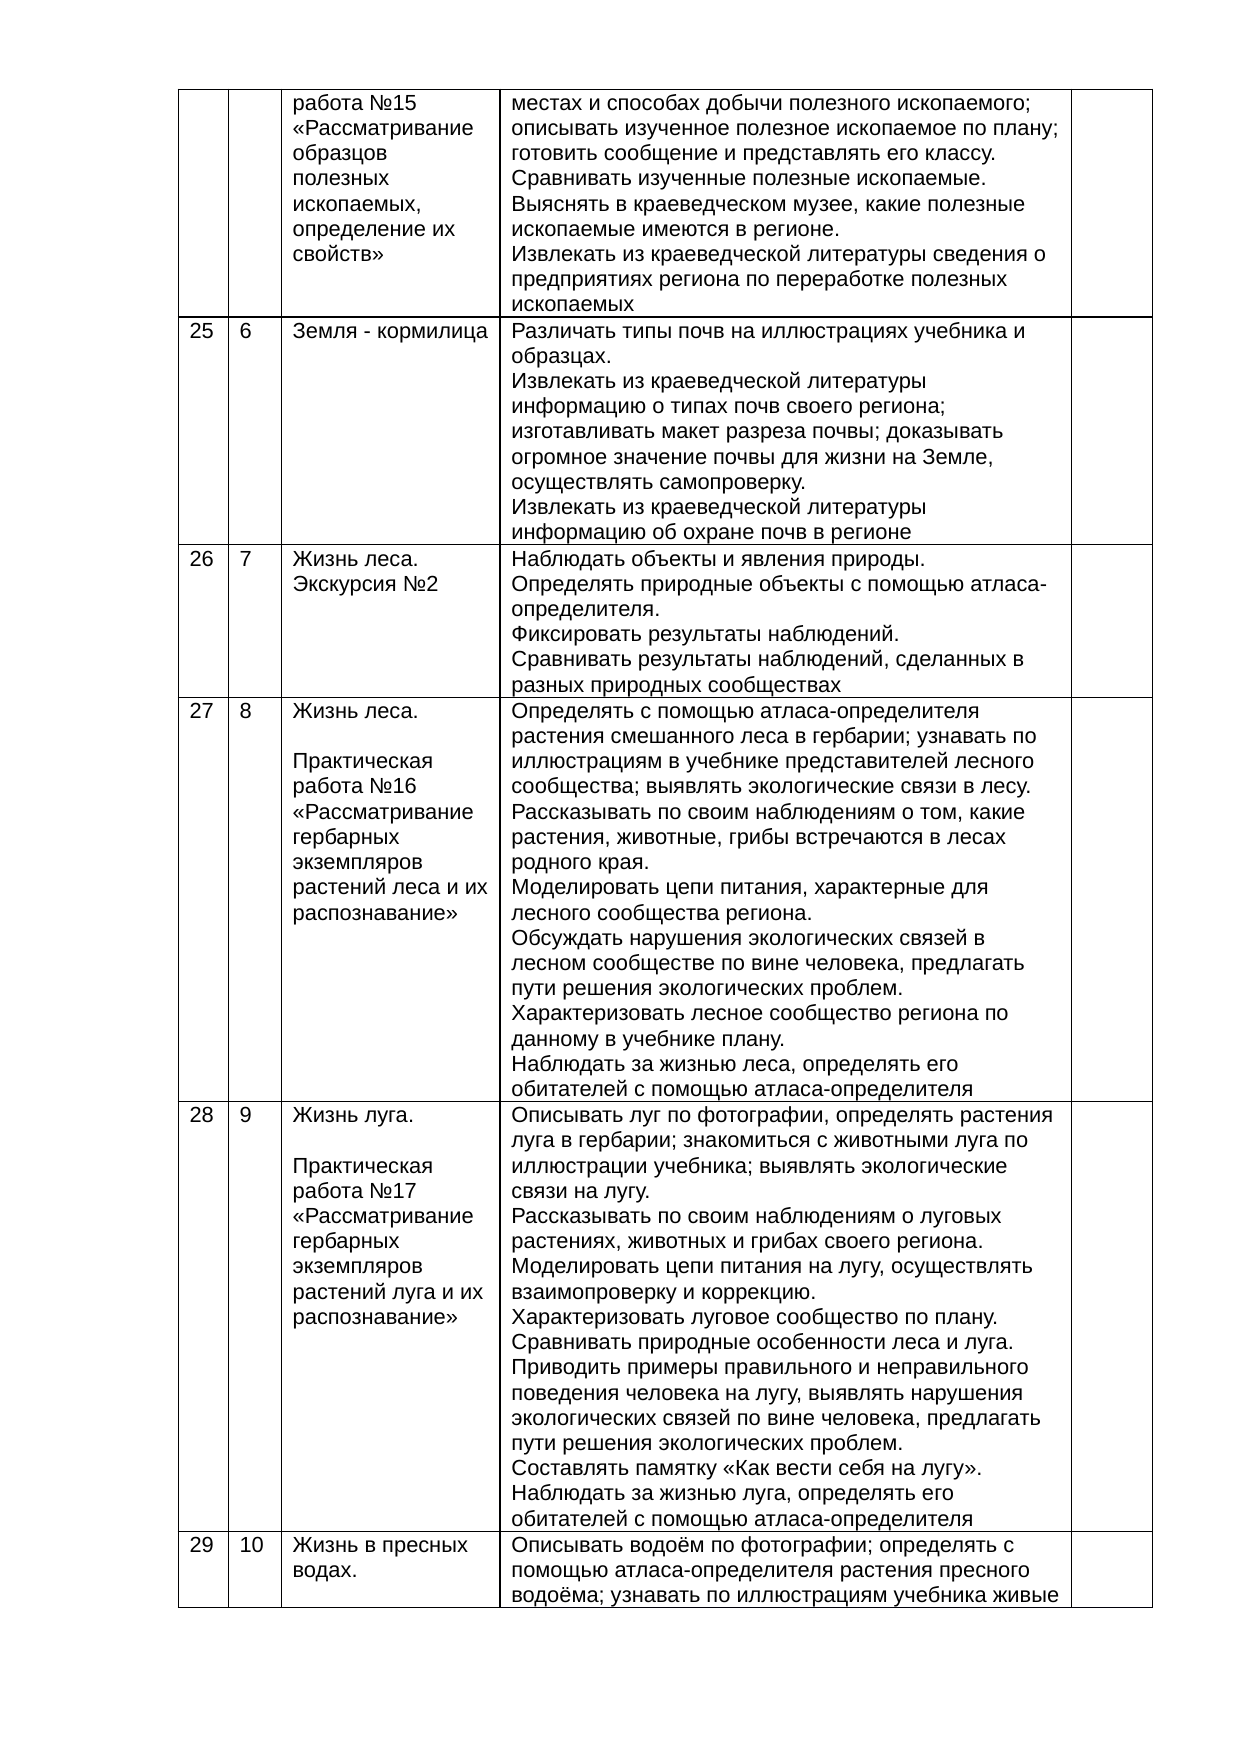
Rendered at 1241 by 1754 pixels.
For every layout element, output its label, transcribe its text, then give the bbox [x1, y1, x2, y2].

table_cell Различать типы почв на иллюстрациях учебника и образцах. Извлекать из краеведческой литературы информацию о типах почв своего региона; изготавливать макет разреза почвы; доказывать огромное значение почвы для жизни на Земле, осуществлять самопроверку. Извлекать из краеведческой литературы информацию об охране почв в регионе [501, 318, 1071, 544]
table_cell Наблюдать объекты и явления природы. Определять природные объекты с помощью атласа-определителя. Фиксировать результаты наблюдений. Сравнивать результаты наблюдений, сделанных в разных природных сообществах [501, 545, 1071, 697]
table_cell местах и способах добычи полезного ископаемого; описывать изученное полезное ископаемое по плану; готовить сообщение и представлять его классу. Сравнивать изученные полезные ископаемые. Выяснять в краеведческом музее, какие полезные ископаемые имеются в регионе. Извлекать из краеведческой литературы сведения о предприятиях региона по переработке полезных ископаемых [501, 90, 1071, 316]
table_cell Определять с помощью атласа-определителя растения смешанного леса в гербарии; узнавать по иллюстрациям в учебнике представителей лесного сообщества; выявлять экологические связи в лесу. Рассказывать по своим наблюдениям о том, какие растения, животные, грибы встречаются в лесах родного края. Моделировать цепи питания, характерные для лесного сообщества региона. Обсуждать нарушения экологических связей в лесном сообществе по вине человека, предлагать пути решения экологических проблем. Характеризовать лесное сообщество региона по данному в учебнике плану. Наблюдать за жизнью леса, определять его обитателей с помощью атласа-определителя [501, 698, 1071, 1101]
table_cell 7 [229, 545, 281, 697]
table_cell 8 [229, 698, 281, 1101]
table_cell Описывать луг по фотографии, определять растения луга в гербарии; знакомиться с животными луга по иллюстрации учебника; выявлять экологические связи на лугу. Рассказывать по своим наблюдениям о луговых растениях, животных и грибах своего региона. Моделировать цепи питания на лугу, осуществлять взаимопроверку и коррекцию. Характеризовать луговое сообщество по плану. Сравнивать природные особенности леса и луга. Приводить примеры правильного и неправильного поведения человека на лугу, выявлять нарушения экологических связей по вине человека, предлагать пути решения экологических проблем. Составлять памятку «Как вести себя на лугу». Наблюдать за жизнью луга, определять его обитателей с помощью атласа-определителя [501, 1102, 1071, 1531]
table_cell [1072, 1532, 1152, 1607]
table_cell Описывать водоём по фотографии; определять с помощью атласа-определителя растения пресного водоёма; узнавать по иллюстрациям учебника живые [501, 1532, 1071, 1607]
table_cell [1072, 698, 1152, 1101]
table_cell Жизнь луга. Практическая работа №17 «Рассматривание гербарных экземпляров растений луга и их распознавание» [282, 1102, 499, 1531]
table_cell 25 [179, 318, 228, 544]
table_cell Земля - кормилица [282, 318, 499, 544]
table_cell Жизнь леса. Практическая работа №16 «Рассматривание гербарных экземпляров растений леса и их распознавание» [282, 698, 499, 1101]
table_cell 10 [229, 1532, 281, 1607]
table_cell 6 [229, 318, 281, 544]
table_cell 26 [179, 545, 228, 697]
table_cell [179, 90, 228, 316]
table_cell 29 [179, 1532, 228, 1607]
table_cell [1072, 545, 1152, 697]
table_cell [1072, 1102, 1152, 1531]
table_cell [1072, 90, 1152, 316]
table_cell Жизнь в пресных водах. [282, 1532, 499, 1607]
table_cell Жизнь леса. Экскурсия №2 [282, 545, 499, 697]
table_cell [1072, 318, 1152, 544]
table_cell 27 [179, 698, 228, 1101]
table_cell 28 [179, 1102, 228, 1531]
table_cell [229, 90, 281, 316]
table_cell 9 [229, 1102, 281, 1531]
table_cell работа №15 «Рассматривание образцов полезных ископаемых, определение их свойств» [282, 90, 499, 316]
